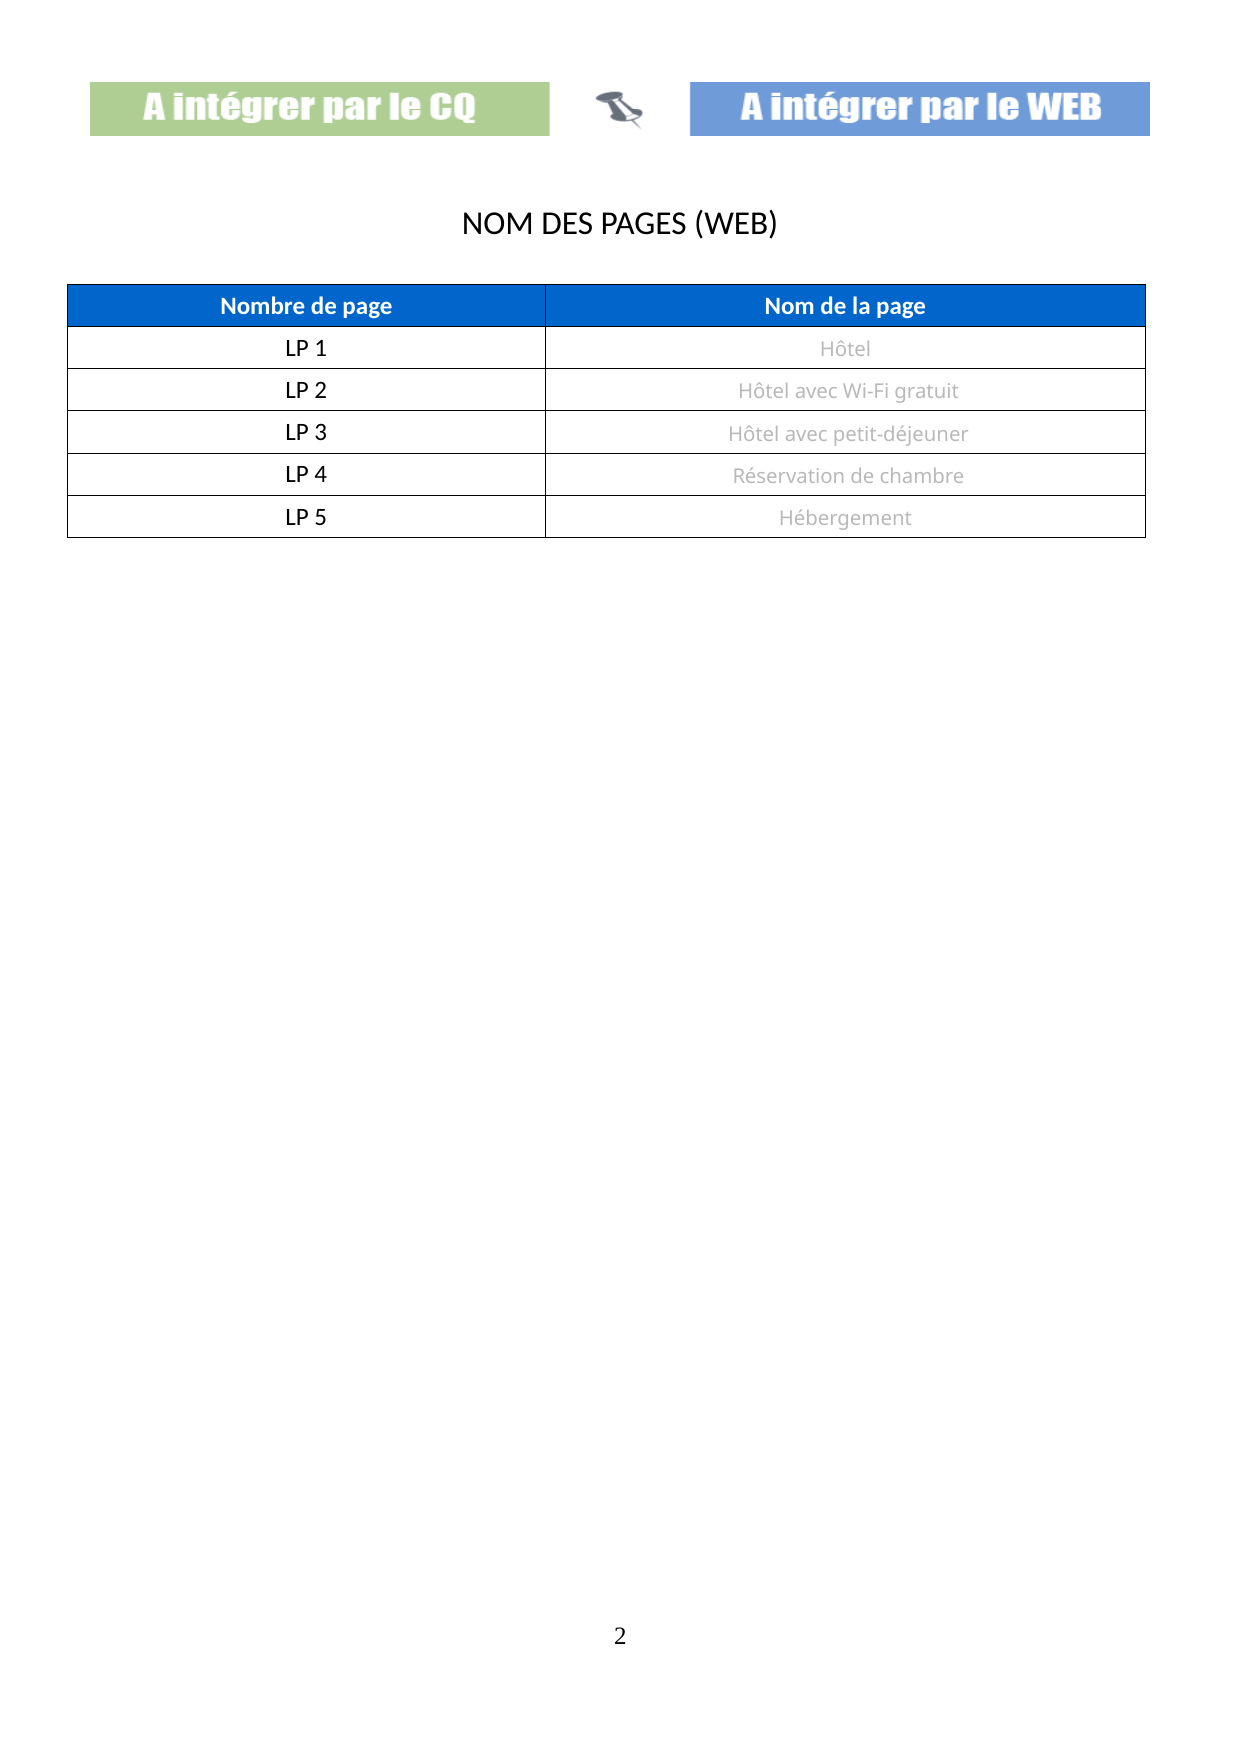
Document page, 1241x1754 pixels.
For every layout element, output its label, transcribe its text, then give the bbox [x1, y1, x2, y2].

text NOM DES PAGES (WEB) [75, 202, 1165, 243]
picture [90, 82, 1150, 136]
table_cell LP 2 [68, 369, 545, 410]
table_cell Hébergement [546, 496, 1145, 537]
table_cell Hôtel avec petit-déjeuner [546, 411, 1145, 453]
table_cell LP 4 [68, 454, 545, 495]
table_header Nom de la page [546, 285, 1145, 326]
table_cell LP 1 [68, 327, 545, 368]
table_cell Hôtel [546, 327, 1145, 368]
table_cell Hôtel avec Wi-Fi gratuit [546, 369, 1145, 410]
table_cell LP 3 [68, 411, 545, 453]
table_header Nombre de page [68, 285, 545, 326]
table_cell Réservation de chambre [546, 454, 1145, 495]
table_cell LP 5 [68, 496, 545, 537]
